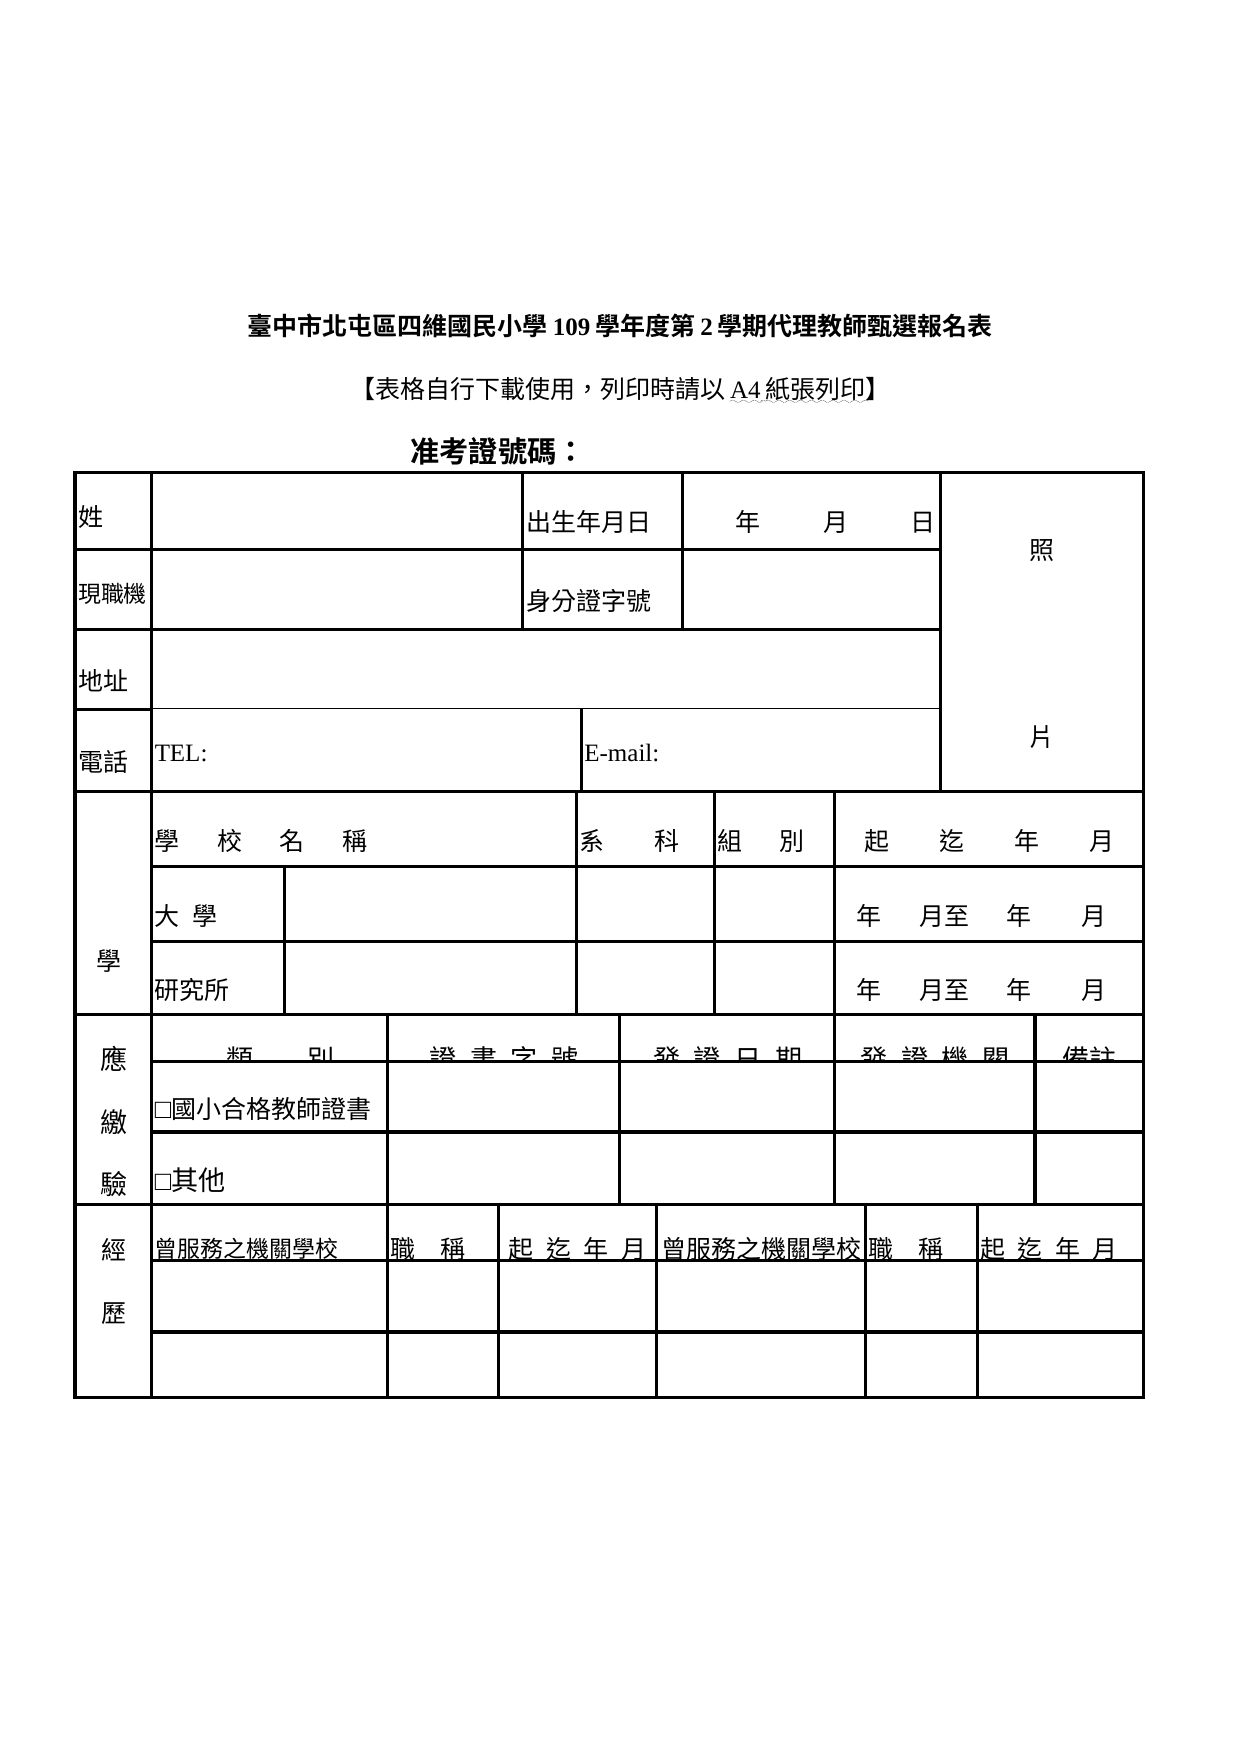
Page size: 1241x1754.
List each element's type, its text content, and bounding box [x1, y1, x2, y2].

table_cell [153, 1334, 386, 1396]
table_cell 發 證 日 期 [621, 1016, 833, 1060]
table_cell [153, 631, 939, 708]
table_cell 現職機關學校 [77, 551, 150, 628]
table_cell 電話 [77, 711, 150, 790]
table_cell □國小合格教師證書 [153, 1063, 386, 1130]
table_cell 起 迄 年 月 [500, 1206, 655, 1259]
table_cell 職 稱 [389, 1206, 497, 1259]
table_cell [867, 1334, 976, 1396]
table_cell 研究所 [153, 943, 283, 1013]
table_cell 備註 [1037, 1016, 1142, 1060]
text 臺中市北屯區四維國民小學109學年度第2學期代理教師甄選報名表 [75, 283, 1165, 346]
table_cell 曾服務之機關學校 [153, 1206, 386, 1259]
table_cell 類 別 [153, 1016, 386, 1060]
table_cell 起 迄 年 月 [836, 793, 1142, 865]
table_cell [389, 1134, 577, 1202]
table_cell □其他 [153, 1134, 386, 1202]
table_cell [658, 1262, 864, 1330]
text 准考證號碼： [75, 408, 1165, 471]
table_cell [836, 1063, 1033, 1130]
table_cell 年 月至 年 月 [836, 943, 1142, 1013]
table_cell [867, 1262, 976, 1330]
table_cell 證 書 字 號 [389, 1016, 618, 1060]
table_cell 學 校 名 稱 [153, 793, 575, 865]
table_cell [979, 1334, 1142, 1396]
table_cell [578, 868, 713, 940]
table_header [153, 474, 521, 547]
table_header 姓 名 [77, 474, 150, 547]
table_cell [500, 1262, 655, 1330]
table_cell [153, 1262, 386, 1330]
text 【表格自行下載使用，列印時請以A4紙張列印】 [75, 346, 1165, 408]
table_cell [389, 1334, 497, 1396]
table_cell [577, 1063, 618, 1130]
table_cell 起 迄 年 月 [979, 1206, 1142, 1259]
table_cell [1037, 1063, 1142, 1130]
table_cell [286, 868, 575, 940]
table_cell [153, 551, 521, 628]
table_cell [389, 1262, 497, 1330]
table_cell [286, 943, 575, 1013]
table_cell [836, 1134, 1033, 1202]
table_cell TEL: 手機： [153, 709, 580, 790]
table_header 出生年月日 [524, 474, 681, 547]
table_cell [1037, 1134, 1142, 1202]
table_cell 應 繳 驗 證 件 [77, 1016, 150, 1202]
table_cell 大 學 [153, 868, 283, 940]
table_cell [578, 943, 713, 1013]
table_cell 年 月至 年 月 [836, 868, 1142, 940]
table_cell 發 證 機 關 [836, 1016, 1033, 1060]
table_cell [716, 868, 833, 940]
table_cell [716, 943, 833, 1013]
table_cell 組 別 [716, 793, 833, 865]
table_cell 系 科 [578, 793, 713, 865]
table_cell [500, 1334, 655, 1396]
table_cell 曾服務之機關學校 [658, 1206, 864, 1259]
table_header 年 月 日 [684, 474, 939, 547]
table_cell [621, 1134, 833, 1202]
table_cell [658, 1334, 864, 1396]
table_cell 職 稱 [867, 1206, 976, 1259]
table_cell [577, 1134, 618, 1202]
table_cell [979, 1262, 1142, 1330]
table_cell E-mail: [583, 709, 939, 790]
table_cell [684, 551, 939, 628]
table_cell [621, 1063, 833, 1130]
table_cell 身分證字號 [524, 551, 681, 628]
table_cell 經 歷 [77, 1206, 150, 1396]
table_cell 地址 [77, 631, 150, 708]
table_header 照 片 [942, 474, 1142, 790]
table_cell [389, 1063, 577, 1130]
table_cell 學 歷 [77, 793, 150, 1013]
